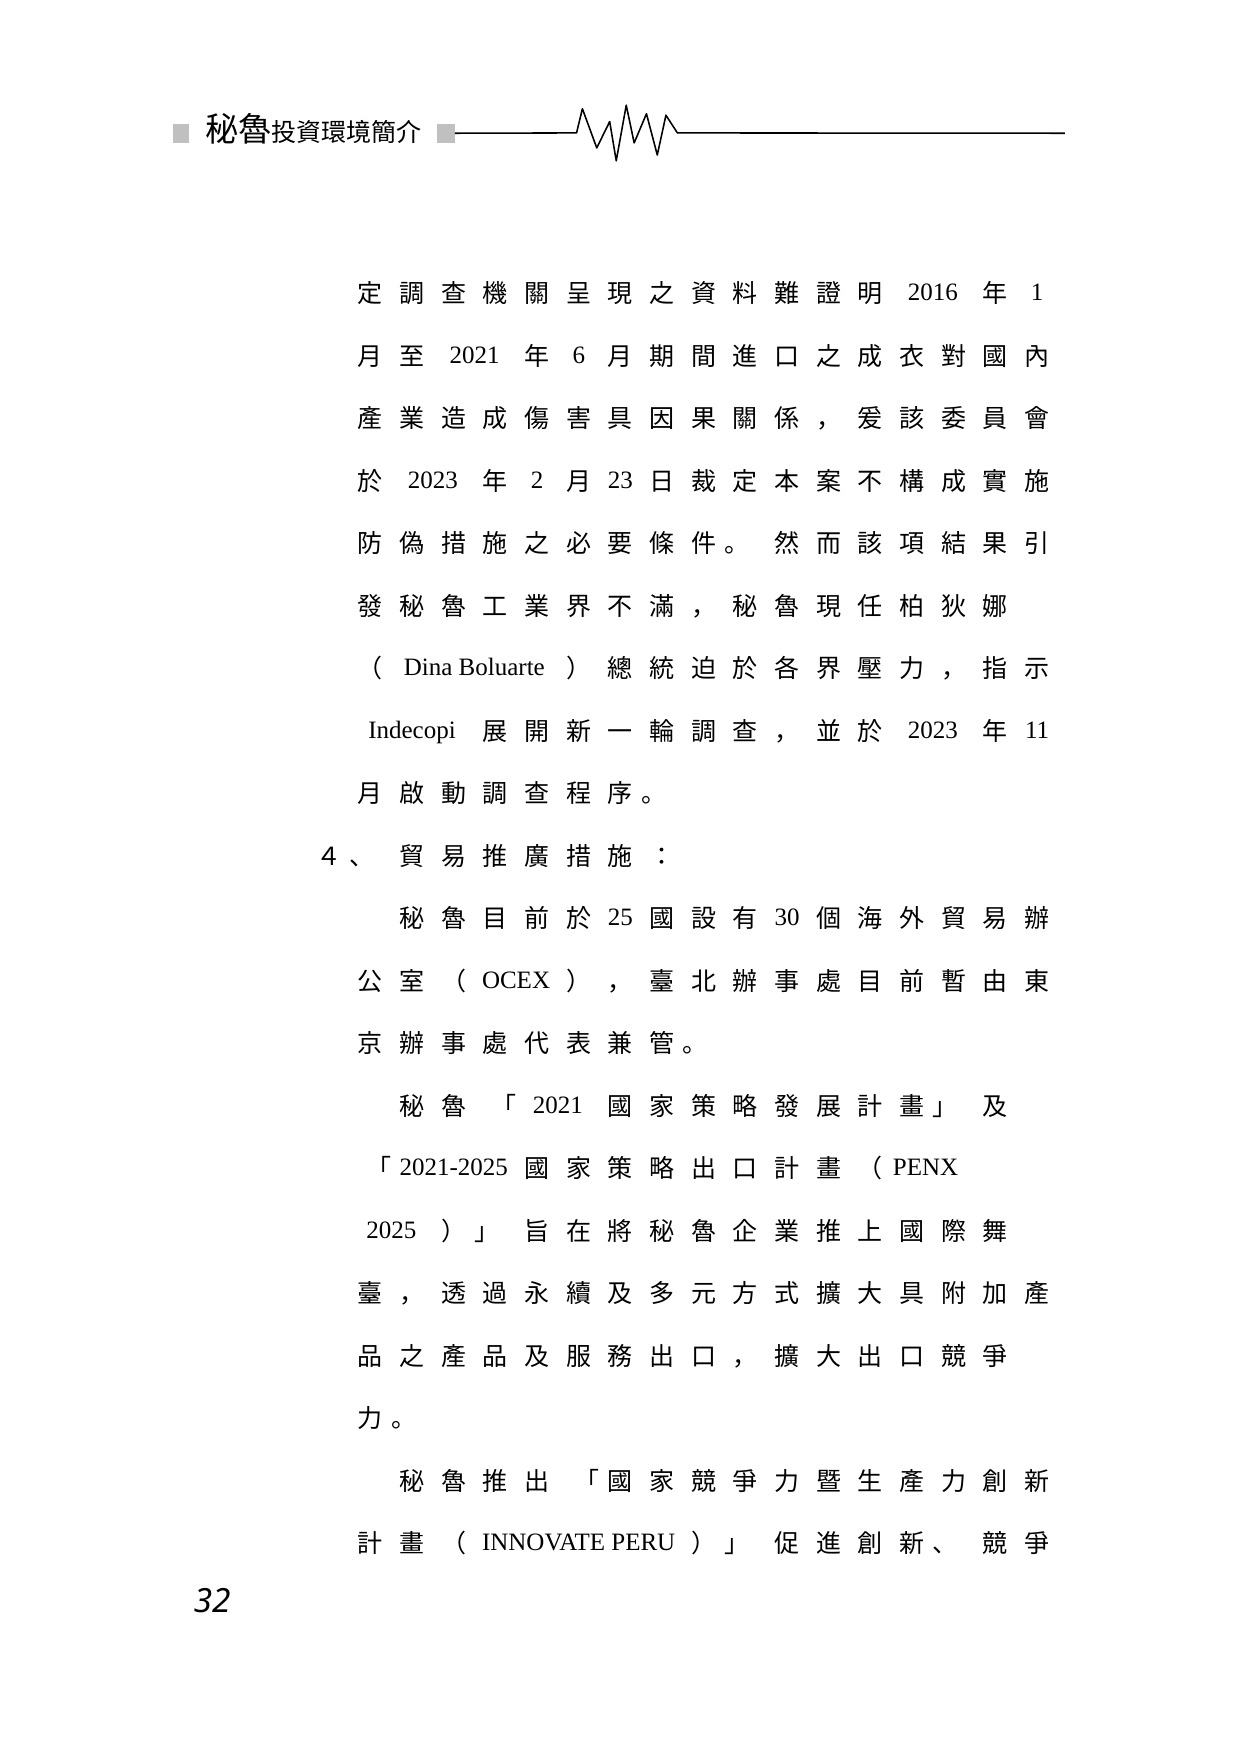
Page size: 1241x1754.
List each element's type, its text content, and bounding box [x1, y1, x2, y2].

text ４、貿易推廣措施： [281, 813, 1058, 875]
text 秘魯推出「國家競爭力暨生產力創新計畫（INNOVATE PERU）」促進創新、競爭 [330, 1438, 1058, 1563]
text 秘魯目前於25國設有30個海外貿易辦公室（OCEX），臺北辦事處目前暫由東京辦事處代表兼管。 [330, 875, 1058, 1063]
text 定調查機關呈現之資料難證明2016年1月至2021年6月期間進口之成衣對國內產業造成傷害具因果關係，爰該委員會於2023年2月23日裁定本案不構成實施防偽措施之必要條件。然而該項結果引發秘魯工業界不滿，秘魯現任柏狄娜（Dina Boluarte）總統迫於各界壓力，指示 Indecopi展開新一輪調查，並於2023年11月啟動調查程序。 [330, 250, 1058, 813]
text 秘魯「2021國家策略發展計畫」及「2021-2025國家策略出口計畫（PENX 2025）」旨在將秘魯企業推上國際舞臺，透過永續及多元方式擴大具附加產品之產品及服務出口，擴大出口競爭力。 [330, 1063, 1058, 1438]
